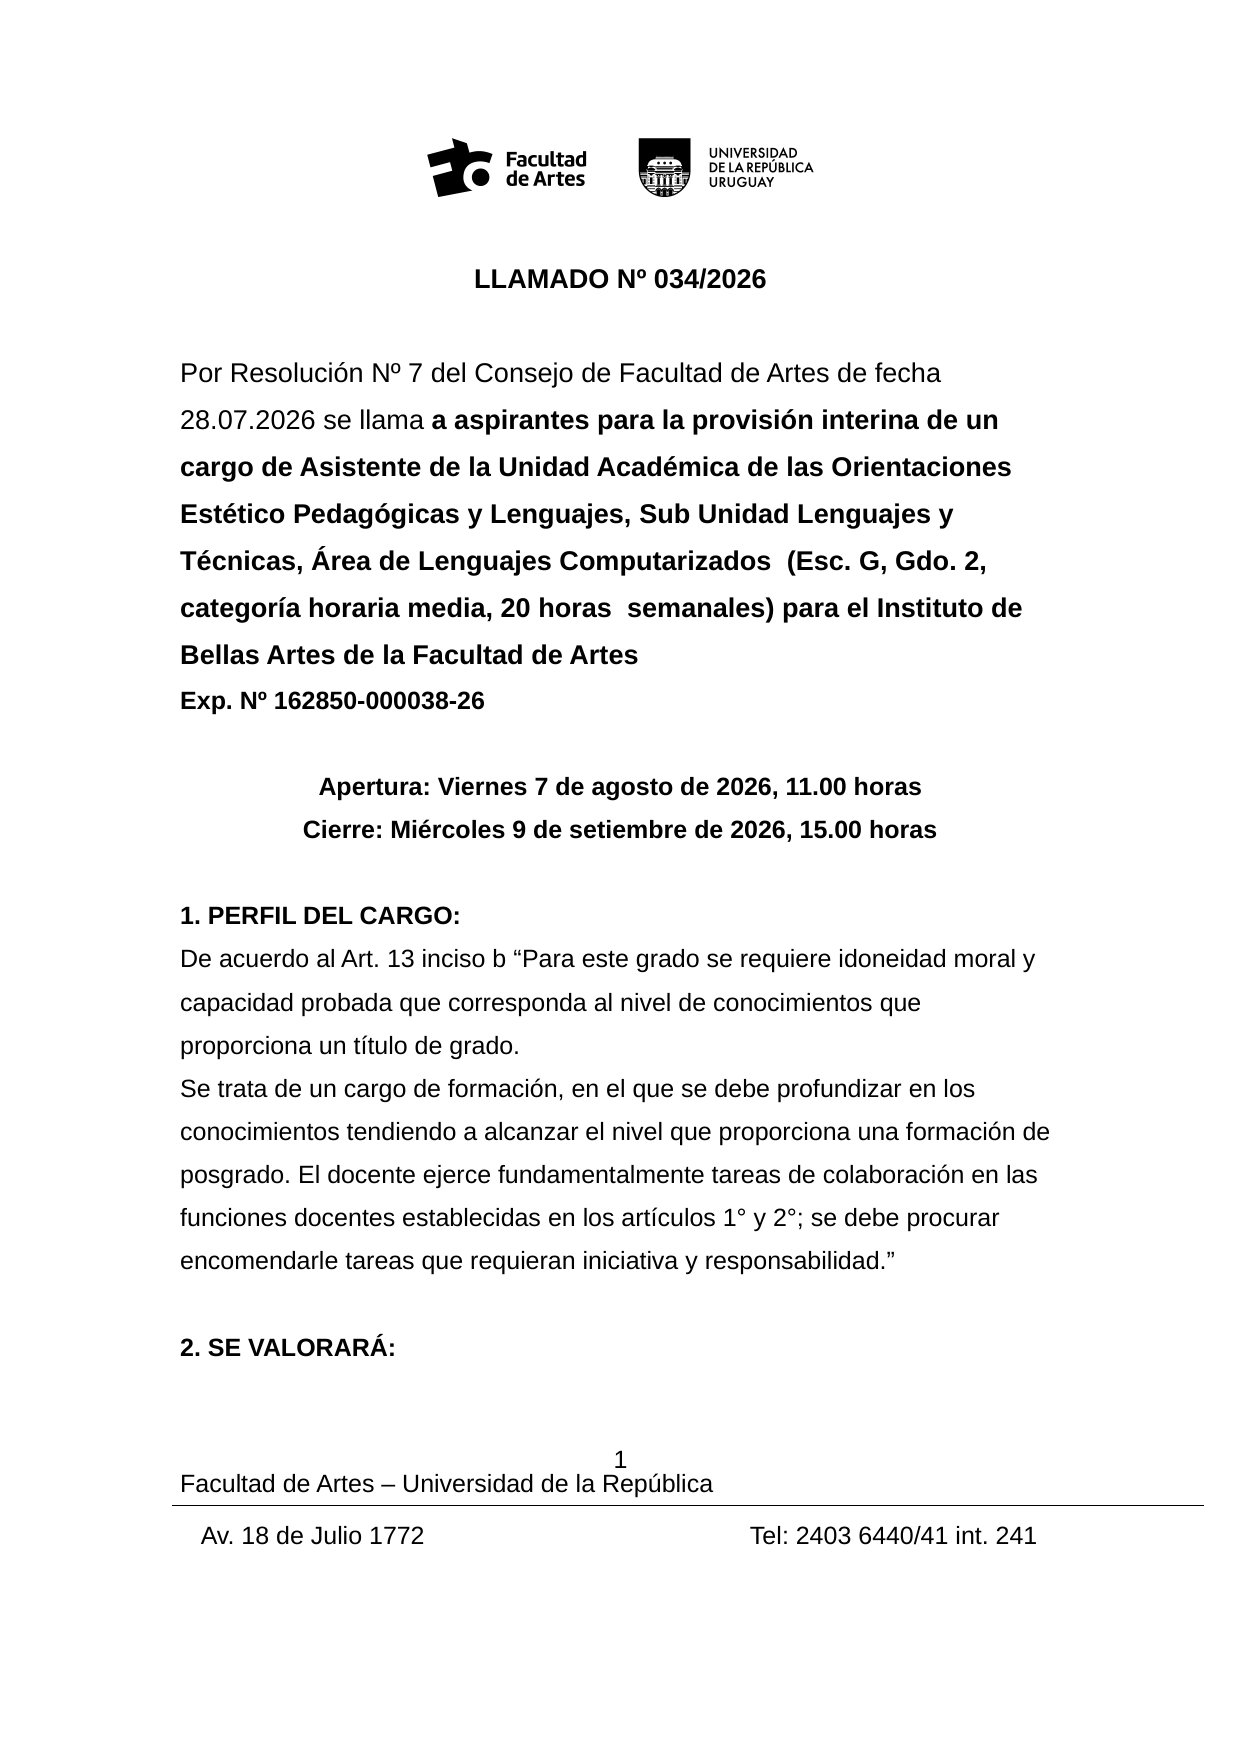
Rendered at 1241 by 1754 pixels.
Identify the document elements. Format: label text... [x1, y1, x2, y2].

picture [425, 45, 816, 223]
text 1. PERFIL DEL CARGO: [180, 901, 1061, 930]
text Exp. Nº 162850-000038-26 [180, 686, 1061, 714]
text Se trata de un cargo de formación, en el que se debe profundizar en los conocimientos tendiendo a alcanzar el nivel que proporciona una formación de posgrado. El docente ejerce fundamentalmente tareas de colaboración en las funciones docentes establecidas en los artículos 1° y 2°; se debe procurar encomendarle tareas que requieran iniciativa y responsabilidad.” [180, 1074, 1061, 1275]
text Por Resolución Nº 7 del Consejo de Facultad de Artes de fecha 28.07.2026 se llama a aspirantes para la provisión interina de un cargo de Asistente de la Unidad Académica de las Orientaciones Estético Pedagógicas y Lenguajes, Sub Unidad Lenguajes y Técnicas, Área de Lenguajes Computarizados (Esc. G, Gdo. 2, categoría horaria media, 20 horas semanales) para el Instituto de Bellas Artes de la Facultad de Artes [180, 357, 1061, 670]
subtitle LLAMADO Nº 034/2026 [180, 263, 1061, 294]
text Apertura: Viernes 7 de agosto de 2026, 11.00 horas [180, 772, 1061, 801]
text Cierre: Miércoles 9 de setiembre de 2026, 15.00 horas [180, 815, 1061, 844]
text De acuerdo al Art. 13 inciso b “Para este grado se requiere idoneidad moral y capacidad probada que corresponda al nivel de conocimientos que proporciona un título de grado. [180, 944, 1061, 1059]
text 2. SE VALORARÁ: [180, 1332, 1061, 1361]
